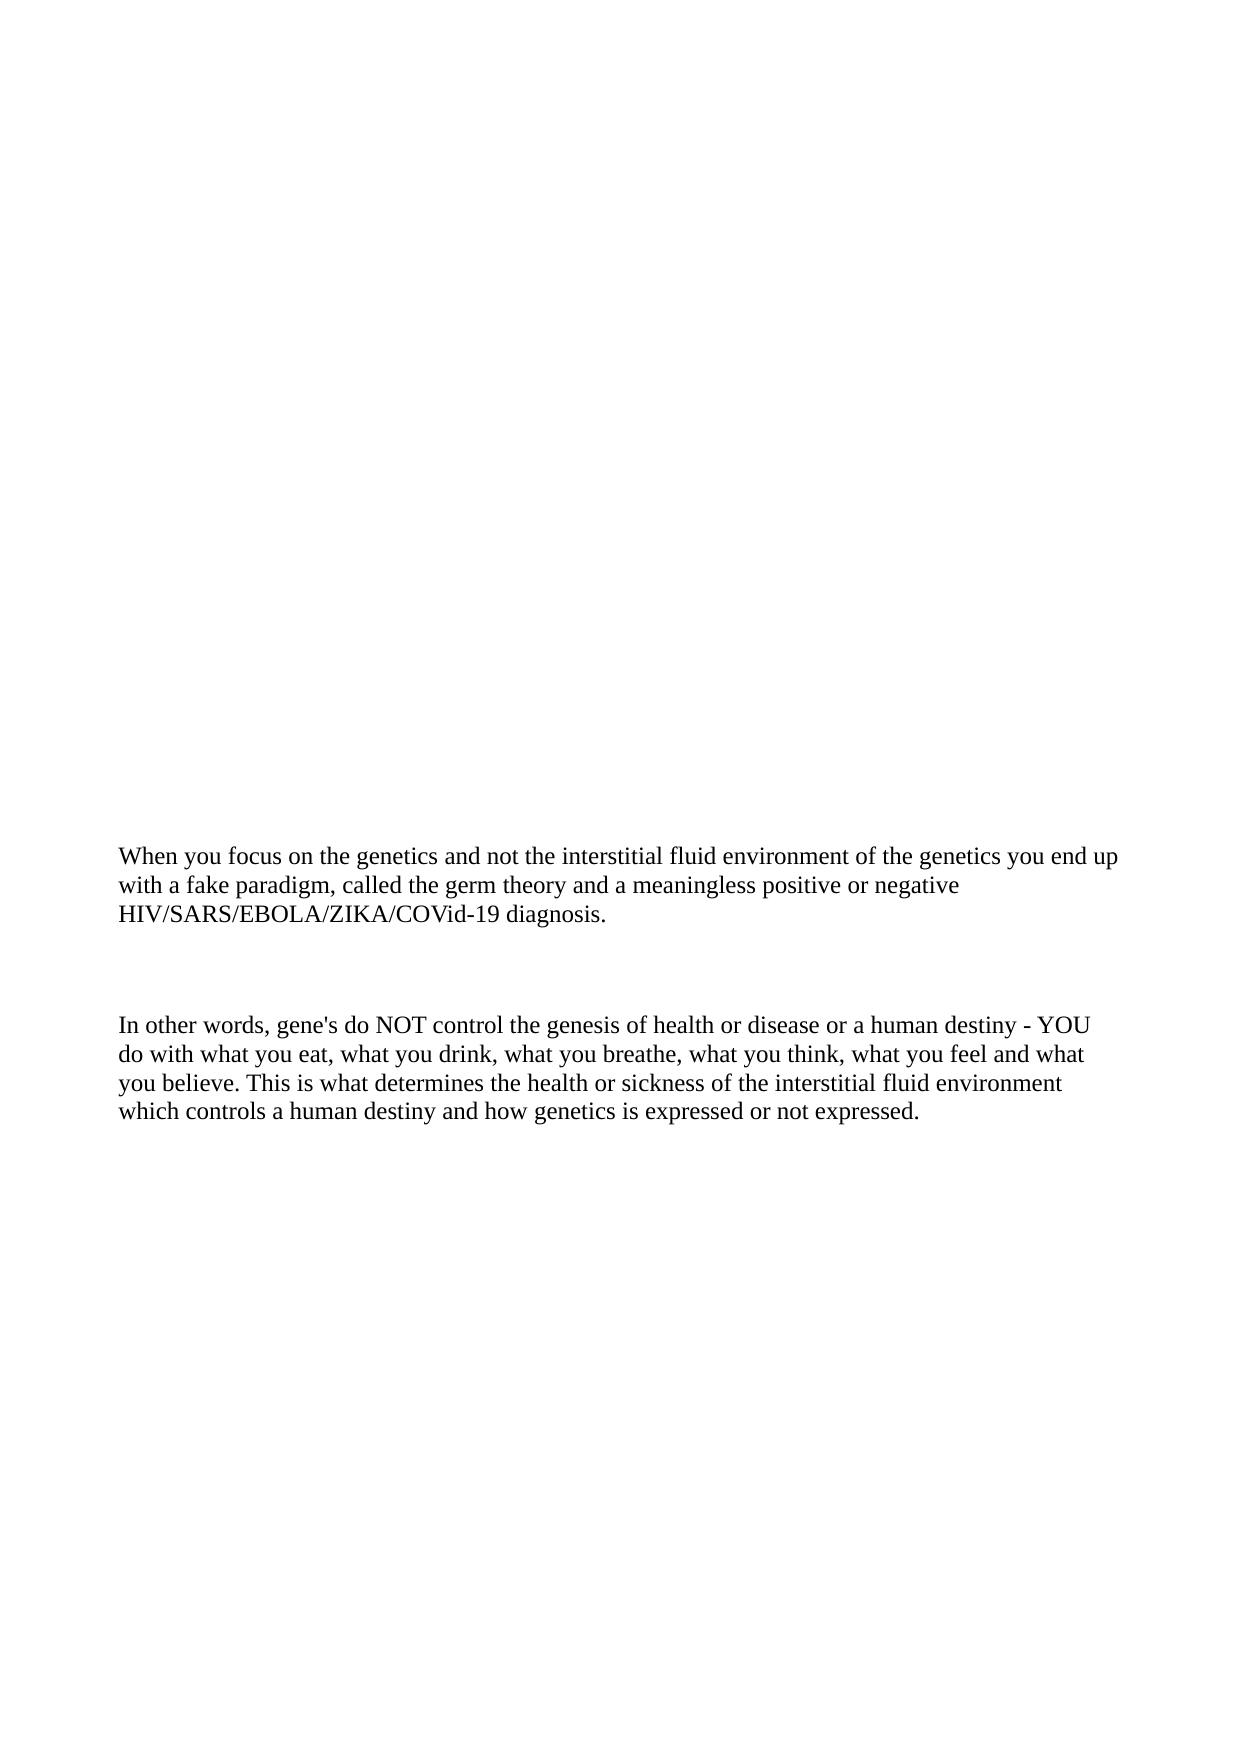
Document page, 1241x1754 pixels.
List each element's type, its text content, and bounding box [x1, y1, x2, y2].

text When you focus on the genetics and not the interstitial fluid environment of the genetics you end up with a fake paradigm, called the germ theory and a meaningless positive or negative HIV/SARS/EBOLA/ZIKA/COVid-19 diagnosis. [118, 841, 1122, 928]
text In other words, gene's do NOT control the genesis of health or disease or a human destiny - YOU do with what you eat, what you drink, what you breathe, what you think, what you feel and what you believe. This is what determines the health or sickness of the interstitial fluid environment which controls a human destiny and how genetics is expressed or not expressed. [118, 1010, 1122, 1125]
